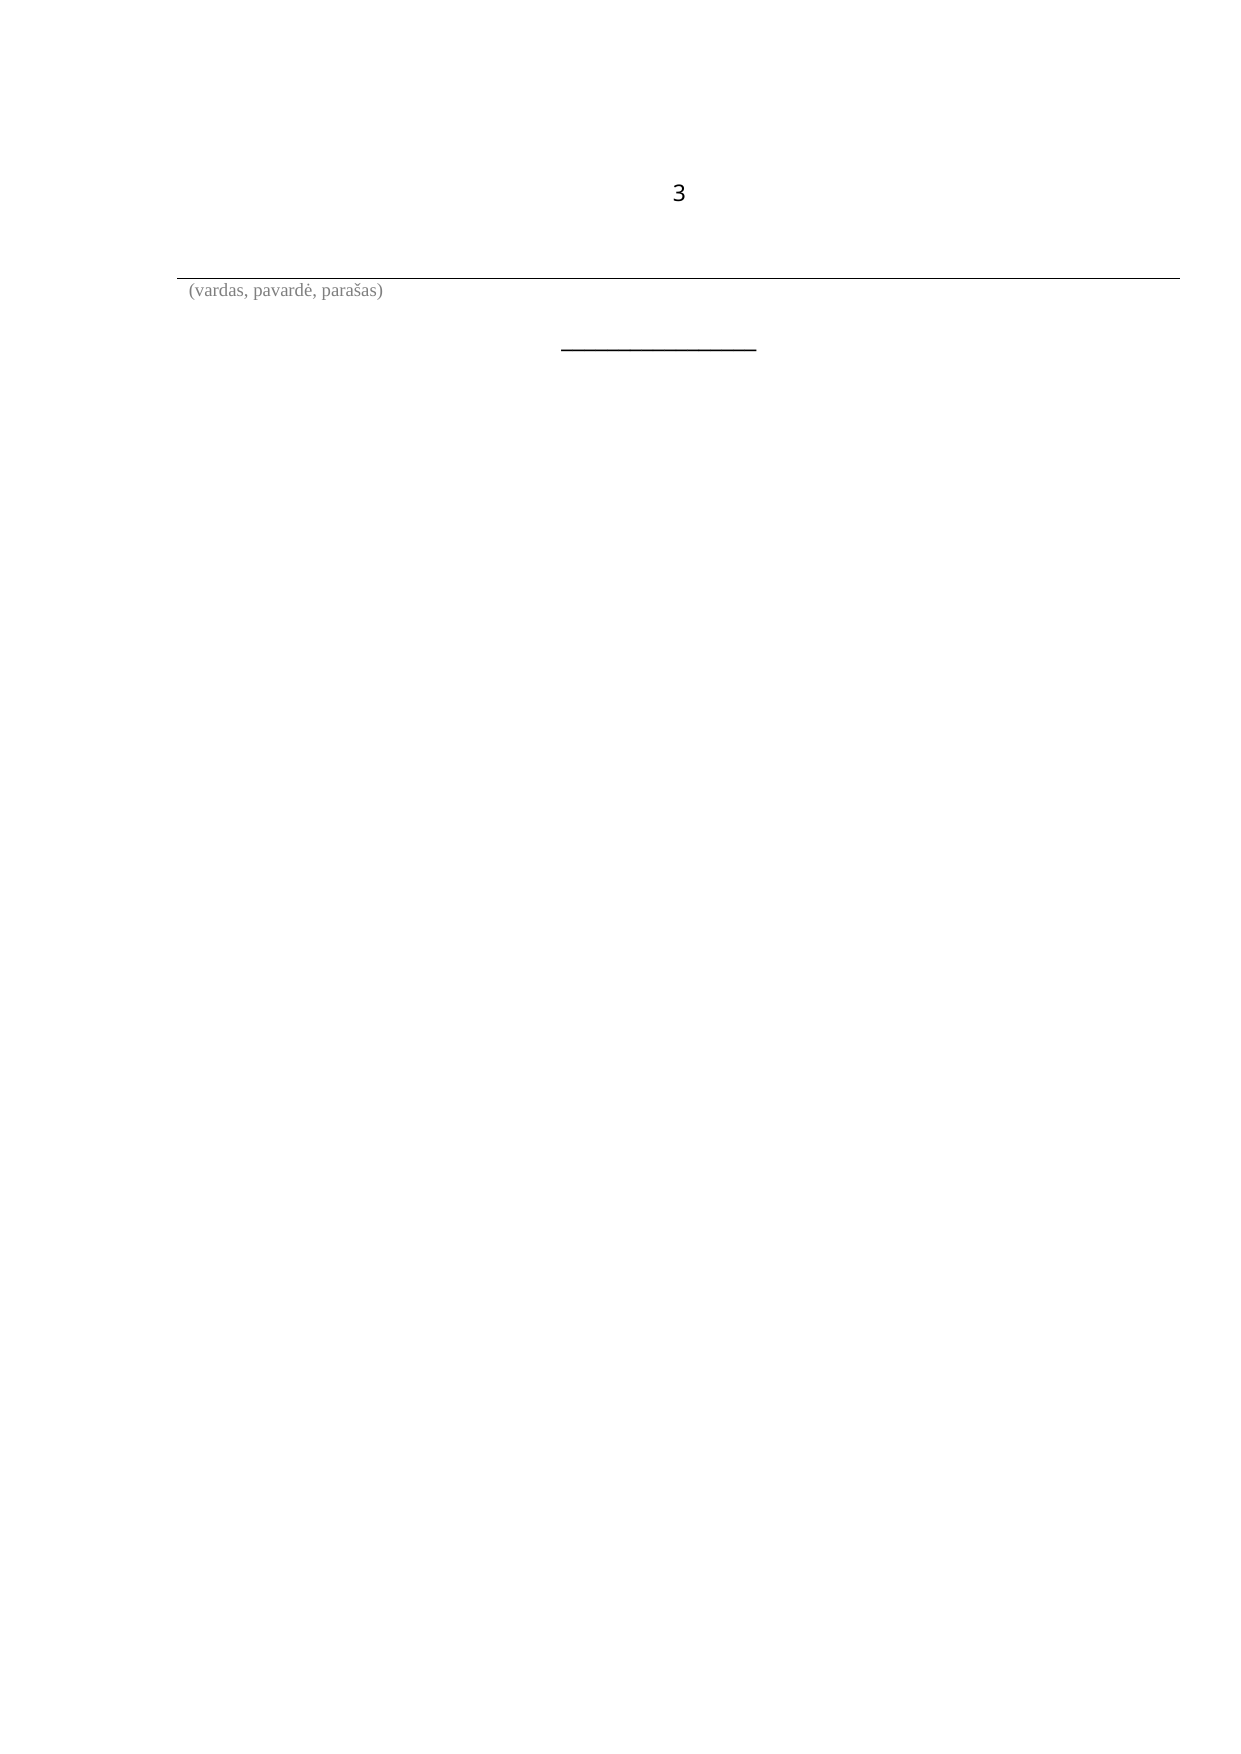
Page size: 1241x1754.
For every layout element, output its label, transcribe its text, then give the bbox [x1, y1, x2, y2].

table_header [177, 252, 1180, 278]
text _________________ [561, 327, 1181, 353]
table_cell (vardas, pavardė, parašas) [177, 279, 1180, 327]
